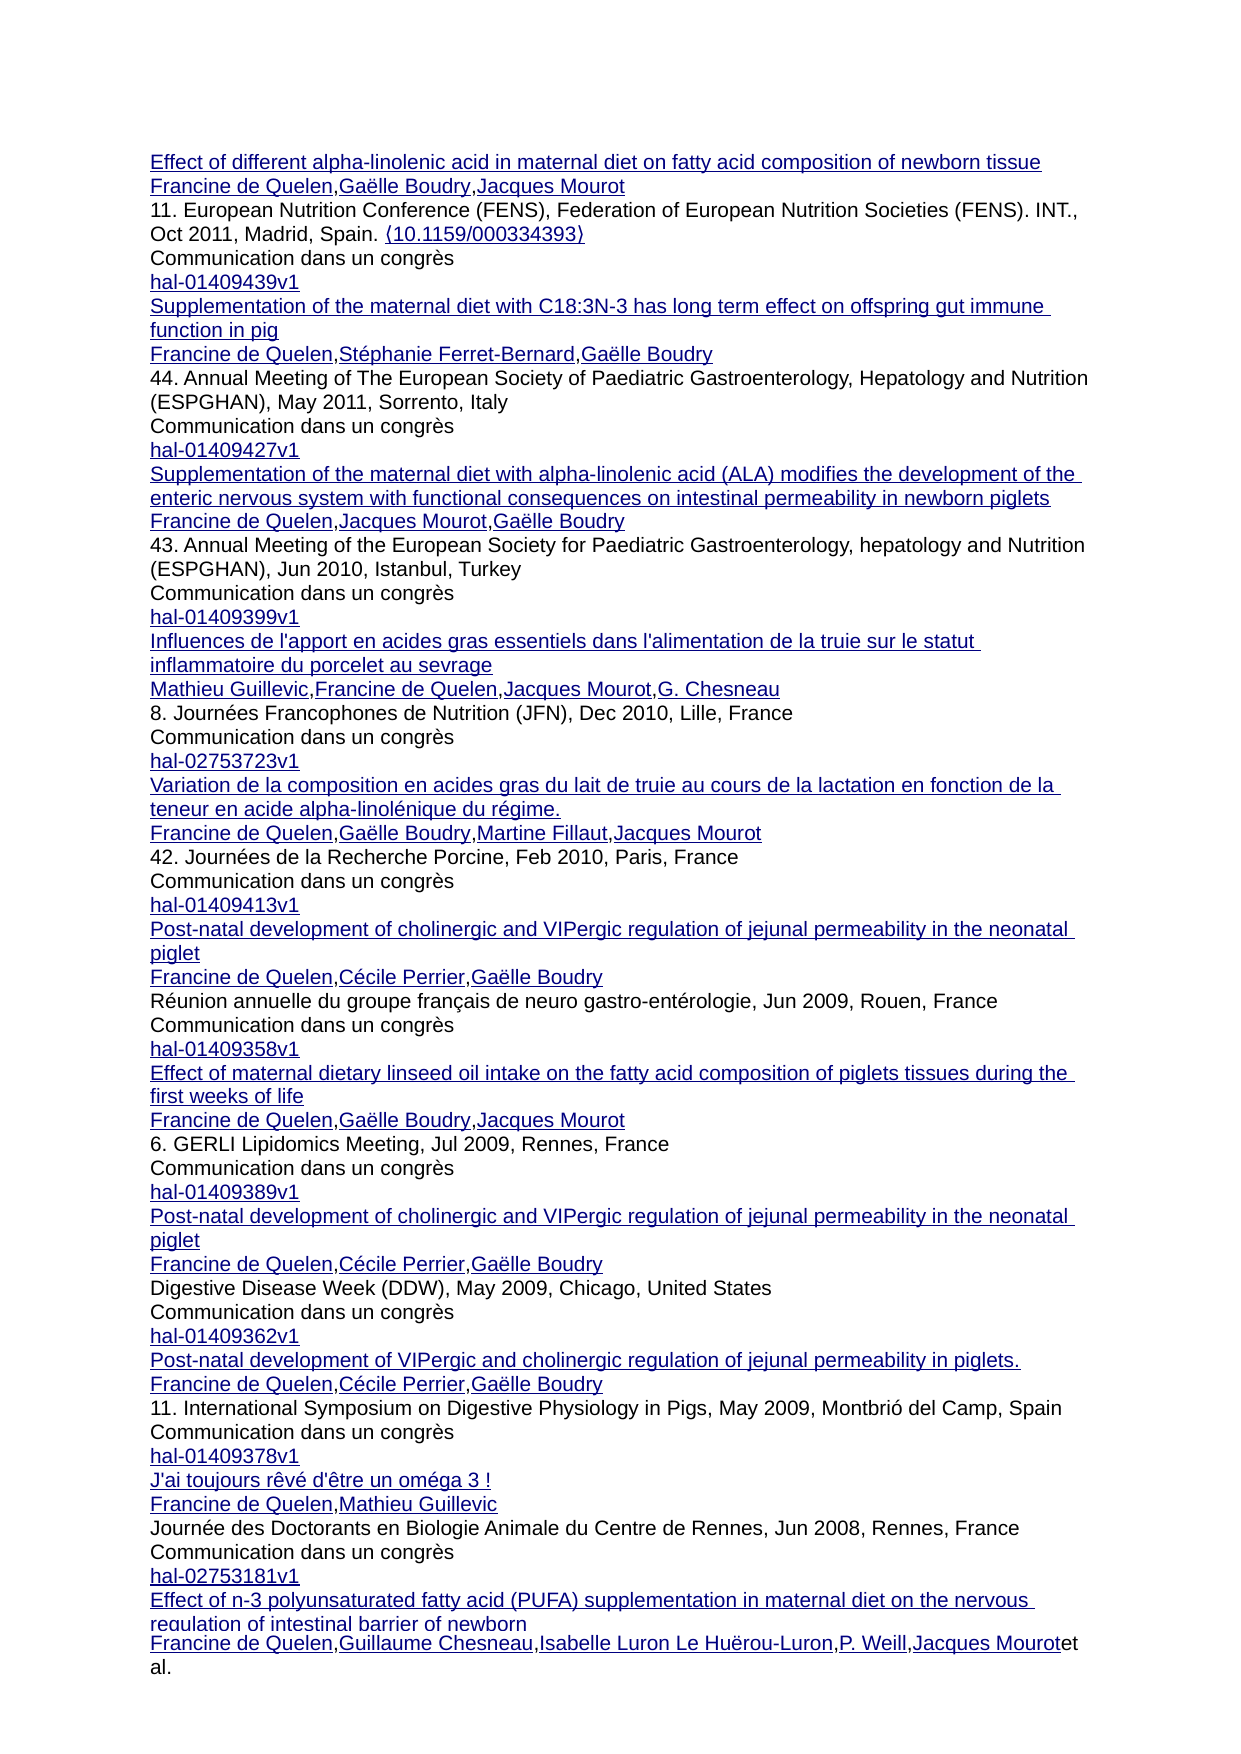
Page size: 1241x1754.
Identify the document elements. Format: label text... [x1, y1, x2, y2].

table_cell Supplementation of the maternal diet with alpha-linolenic acid (ALA) modifies the development of the enteric nervous system with functional consequences on intestinal permeability in newborn piglets Francine de Quelen,Jacques Mourot,Gaëlle Boudry 43. Annual Meeting of the European Society for Paediatric Gastroenterology, hepatology and Nutrition (ESPGHAN), Jun 2010, Istanbul, Turkey Communication dans un congrès hal-01409399v1 [150, 461, 1090, 629]
table_cell Post-natal development of cholinergic and VIPergic regulation of jejunal permeability in the neonatal piglet Francine de Quelen,Cécile Perrier,Gaëlle Boudry Réunion annuelle du groupe français de neuro gastro-entérologie, Jun 2009, Rouen, France Communication dans un congrès hal-01409358v1 [150, 917, 1090, 1060]
table_cell Effect of maternal dietary linseed oil intake on the fatty acid composition of piglets tissues during the first weeks of life Francine de Quelen,Gaëlle Boudry,Jacques Mourot 6. GERLI Lipidomics Meeting, Jul 2009, Rennes, France Communication dans un congrès hal-01409389v1 [150, 1060, 1090, 1204]
table_cell Post-natal development of cholinergic and VIPergic regulation of jejunal permeability in the neonatal piglet Francine de Quelen,Cécile Perrier,Gaëlle Boudry Digestive Disease Week (DDW), May 2009, Chicago, United States Communication dans un congrès hal-01409362v1 [150, 1204, 1090, 1348]
table_cell Post-natal development of VIPergic and cholinergic regulation of jejunal permeability in piglets. Francine de Quelen,Cécile Perrier,Gaëlle Boudry 11. International Symposium on Digestive Physiology in Pigs, May 2009, Montbrió del Camp, Spain Communication dans un congrès hal-01409378v1 [150, 1348, 1090, 1468]
table_cell Variation de la composition en acides gras du lait de truie au cours de la lactation en fonction de la teneur en acide alpha-linolénique du régime. Francine de Quelen,Gaëlle Boudry,Martine Fillaut,Jacques Mourot 42. Journées de la Recherche Porcine, Feb 2010, Paris, France Communication dans un congrès hal-01409413v1 [150, 773, 1090, 917]
table_cell J'ai toujours rêvé d'être un oméga 3 ! Francine de Quelen,Mathieu Guillevic Journée des Doctorants en Biologie Animale du Centre de Rennes, Jun 2008, Rennes, France Communication dans un congrès hal-02753181v1 [150, 1468, 1090, 1587]
table_cell Influences de l'apport en acides gras essentiels dans l'alimentation de la truie sur le statut inflammatoire du porcelet au sevrage Mathieu Guillevic,Francine de Quelen,Jacques Mourot,G. Chesneau 8. Journées Francophones de Nutrition (JFN), Dec 2010, Lille, France Communication dans un congrès hal-02753723v1 [150, 629, 1090, 773]
table_cell Supplementation of the maternal diet with C18:3N-3 has long term effect on offspring gut immune function in pig Francine de Quelen,Stéphanie Ferret-Bernard,Gaëlle Boudry 44. Annual Meeting of The European Society of Paediatric Gastroenterology, Hepatology and Nutrition (ESPGHAN), May 2011, Sorrento, Italy Communication dans un congrès hal-01409427v1 [150, 294, 1090, 461]
table_cell Effect of different alpha-linolenic acid in maternal diet on fatty acid composition of newborn tissue Francine de Quelen,Gaëlle Boudry,Jacques Mourot 11. European Nutrition Conference (FENS), Federation of European Nutrition Societies (FENS). INT., Oct 2011, Madrid, Spain. ⟨10.1159/000334393⟩ Communication dans un congrès hal-01409439v1 [150, 150, 1090, 294]
table_cell Effect of n-3 polyunsaturated fatty acid (PUFA) supplementation in maternal diet on the nervous regulation of intestinal barrier of newborn Francine de Quelen,Guillaume Chesneau,Isabelle Luron Le Huërou-Luron,P. Weill,Jacques Mourotet al. [150, 1588, 1090, 1679]
